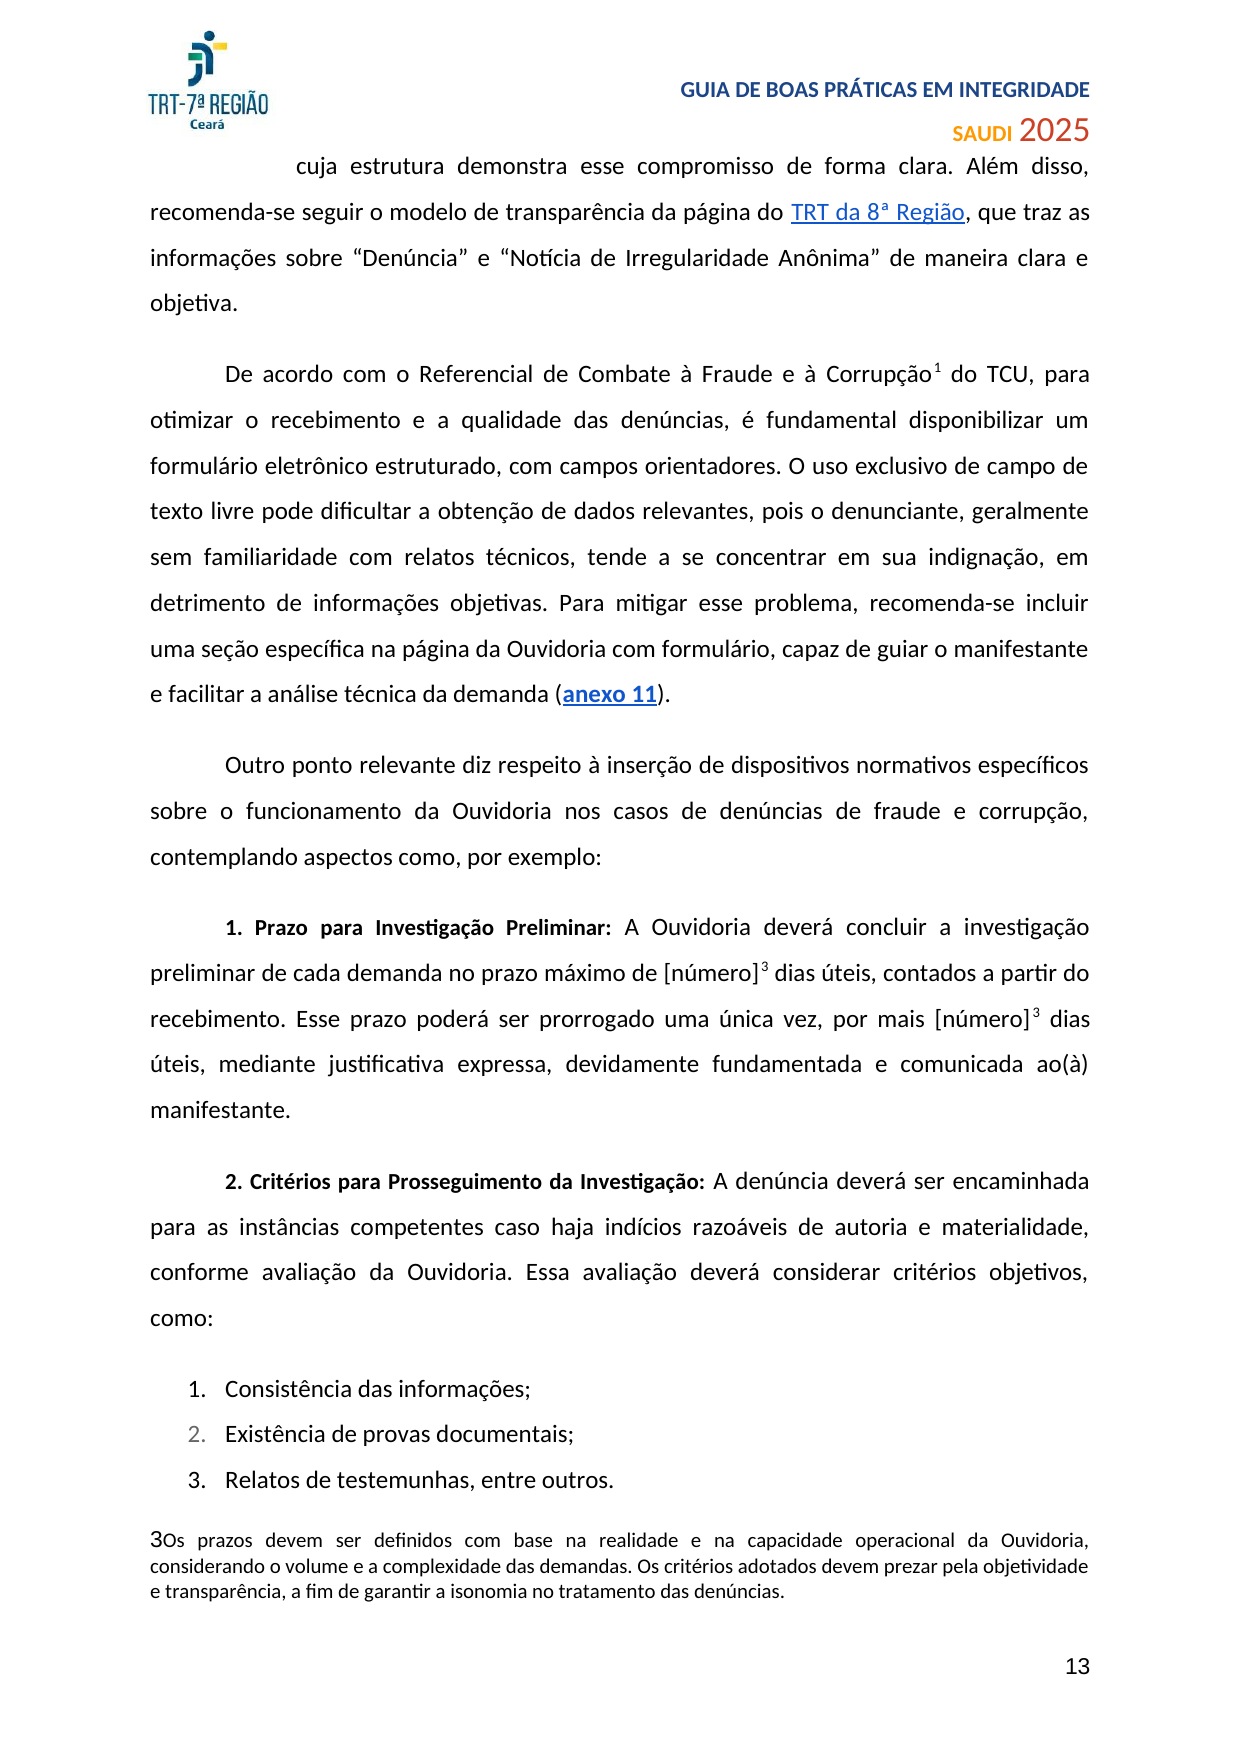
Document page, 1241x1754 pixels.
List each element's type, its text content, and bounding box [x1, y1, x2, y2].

subtitle 2. Critérios para Prosseguimento da Investigação: A denúncia deverá ser encaminhada para as instâncias competentes caso haja indícios razoáveis de autoria e materialidade, conforme avaliação da Ouvidoria. Essa avaliação deverá considerar critérios objetivos, como: [150, 1165, 1090, 1333]
subtitle 1. Prazo para Investigação Preliminar: A Ouvidoria deverá concluir a investigação preliminar de cada demanda no prazo máximo de [número] dias úteis, contados a partir do recebimento. Esse prazo poderá ser prorrogado uma única vez, por mais [número]3 dias úteis, mediante justificativa expressa, devidamente fundamentada e comunicada ao(à) manifestante. [150, 911, 1090, 1125]
text Outro ponto relevante diz respeito à inserção de dispositivos normativos específicos sobre o funcionamento da Ouvidoria nos casos de denúncias de fraude e corrupção, contemplando aspectos como, por exemplo: [150, 749, 1090, 871]
subtitle Consistência das informações; [187, 1373, 1090, 1403]
text De acordo com o Referencial de Combate à Fraude e à Corrupção1 do TCU, para otimizar o recebimento e a qualidade das denúncias, é fundamental disponibilizar um formulário eletrônico estruturado, com campos orientadores. O uso exclusivo de campo de texto livre pode dificultar a obtenção de dados relevantes, pois o denunciante, geralmente sem familiaridade com relatos técnicos, tende a se concentrar em sua indignação, em detrimento de informações objetivas. Para mitigar esse problema, recomenda-se incluir uma seção específica na página da Ouvidoria com formulário, capaz de guiar o manifestante e facilitar a análise técnica da demanda (anexo 11). [150, 358, 1090, 709]
subtitle Relatos de testemunhas, entre outros. [187, 1464, 1090, 1495]
picture [134, 18, 278, 140]
subtitle Existência de provas documentais; [187, 1419, 1090, 1449]
text cuja estrutura demonstra esse compromisso de forma clara. Além disso, recomenda-se seguir o modelo de transparência da página do TRT da 8ª Região, que traz as informações sobre “Denúncia” e “Notícia de Irregularidade Anônima” de maneira clara e objetiva. [150, 150, 1090, 318]
text Os prazos devem ser definidos com base na realidade e na capacidade operacional da Ouvidoria, considerando o volume e a complexidade das demandas. Os critérios adotados devem prezar pela objetividade e transparência, a fim de garantir a isonomia no tratamento das denúncias. [150, 1526, 1090, 1604]
